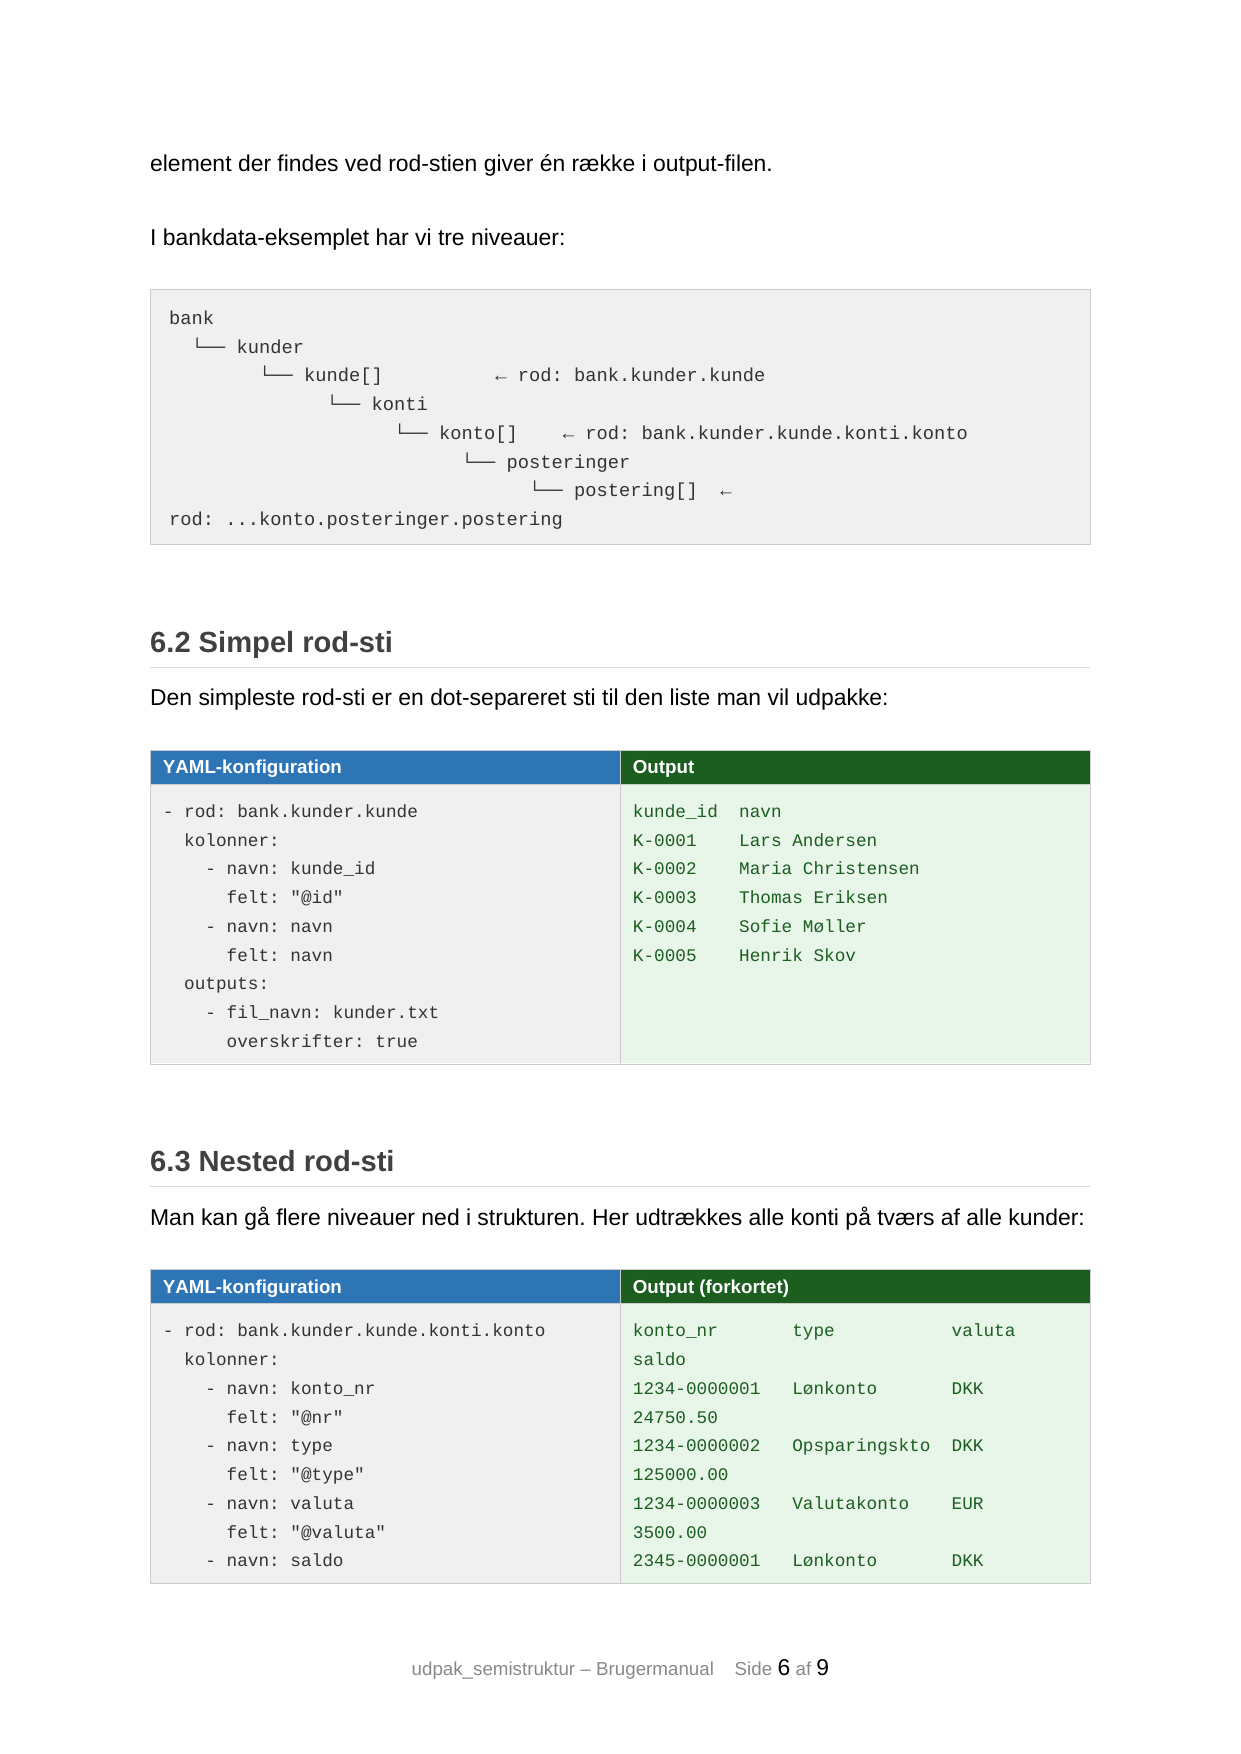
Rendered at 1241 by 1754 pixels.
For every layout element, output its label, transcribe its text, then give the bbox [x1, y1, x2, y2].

table_header YAML-konfiguration [151, 751, 620, 784]
table_header bank └── kunder └── kunde[] ← rod: bank.kunder.kunde └── konti └── konto[] ← rod: bank.kunder.kunde.konti.konto └── posteringer └── postering[] ← rod: ...konto.posteringer.postering [151, 290, 1090, 544]
table_cell - rod: bank.kunder.kunde kolonner: - navn: kunde_id felt: "@id" - navn: navn felt: navn outputs: - fil_navn: kunder.txt overskrifter: true [151, 785, 620, 1063]
table_cell konto_nr type valuta saldo 1234-0000001 Lønkonto DKK 24750.50 1234-0000002 Opsparingskto DKK 125000.00 1234-0000003 Valutakonto EUR 3500.00 2345-0000001 Lønkonto DKK [621, 1304, 1090, 1583]
subtitle 6.2 Simpel rod-sti [150, 625, 1090, 667]
table_cell kunde_id navn K-0001 Lars Andersen K-0002 Maria Christensen K-0003 Thomas Eriksen K-0004 Sofie Møller K-0005 Henrik Skov [621, 785, 1090, 1063]
table_header Output (forkortet) [621, 1270, 1090, 1303]
text element der findes ved rod-stien giver én række i output-filen. [150, 150, 1090, 176]
table_cell - rod: bank.kunder.kunde.konti.konto kolonner: - navn: konto_nr felt: "@nr" - navn: type felt: "@type" - navn: valuta felt: "@valuta" - navn: saldo [151, 1304, 620, 1583]
subtitle 6.3 Nested rod-sti [150, 1144, 1090, 1186]
text Man kan gå flere niveauer ned i strukturen. Her udtrækkes alle konti på tværs af alle kunder: [150, 1204, 1090, 1230]
table_header YAML-konfiguration [151, 1270, 620, 1303]
text I bankdata-eksemplet har vi tre niveauer: [150, 223, 1090, 250]
text Den simpleste rod-sti er en dot-separeret sti til den liste man vil udpakke: [150, 684, 1090, 711]
table_header Output [621, 751, 1090, 784]
